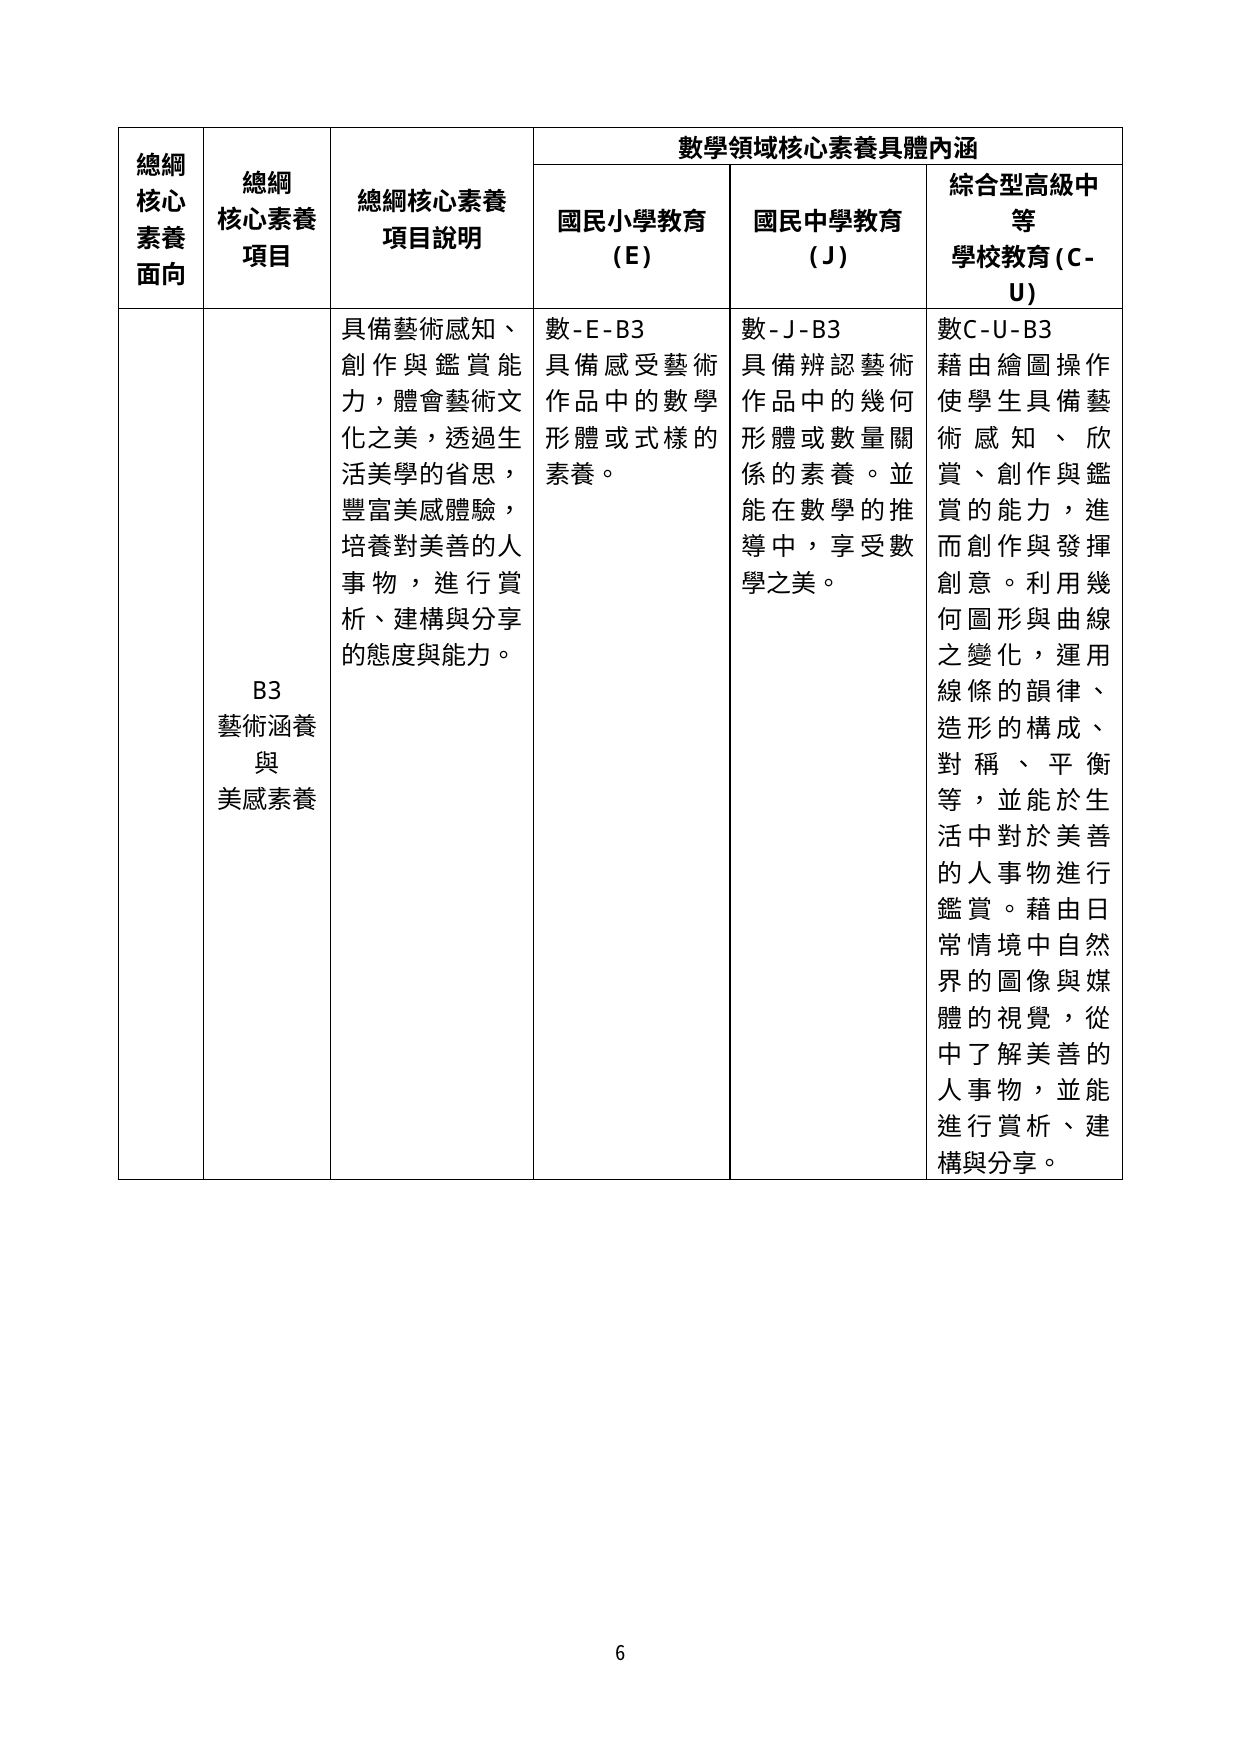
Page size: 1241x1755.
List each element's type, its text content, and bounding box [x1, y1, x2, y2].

table_header 總綱核心素養面向 [119, 128, 203, 308]
table_cell 數-J-B3 具備辨認藝術作品中的幾何形體或數量關係的素養。並能在數學的推導中，享受數學之美。 [731, 309, 926, 1179]
table_cell B3 藝術涵養 與 美感素養 [204, 309, 330, 1179]
table_cell 國民小學教育 (E) [534, 165, 729, 308]
table_cell 國民中學教育 (J) [731, 165, 926, 308]
table_cell 具備藝術感知、創作與鑑賞能力，體會藝術文化之美，透過生活美學的省思，豐富美感體驗，培養對美善的人事物，進行賞析、建構與分享的態度與能力。 [331, 309, 533, 1179]
table_header 總綱 核心素養 項目 [204, 128, 330, 308]
table_header 數學領域核心素養具體內涵 [534, 128, 1122, 164]
table_cell 數-E-B3 具備感受藝術作品中的數學形體或式樣的素養。 [534, 309, 729, 1179]
table_header 總綱核心素養 項目說明 [331, 128, 533, 308]
table_cell 數C-U-B3 藉由繪圖操作使學生具備藝術感知、欣賞、創作與鑑賞的能力，進而創作與發揮創意。利用幾何圖形與曲線之變化，運用線條的韻律、造形的構成、對稱、平衡等，並能於生活中對於美善的人事物進行鑑賞。藉由日常情境中自然界的圖像與媒體的視覺，從中了解美善的人事物，並能進行賞析、建構與分享。 [927, 309, 1122, 1179]
table_cell [119, 309, 203, 1179]
table_cell 綜合型高級中等 學校教育(C-U) [927, 165, 1122, 308]
